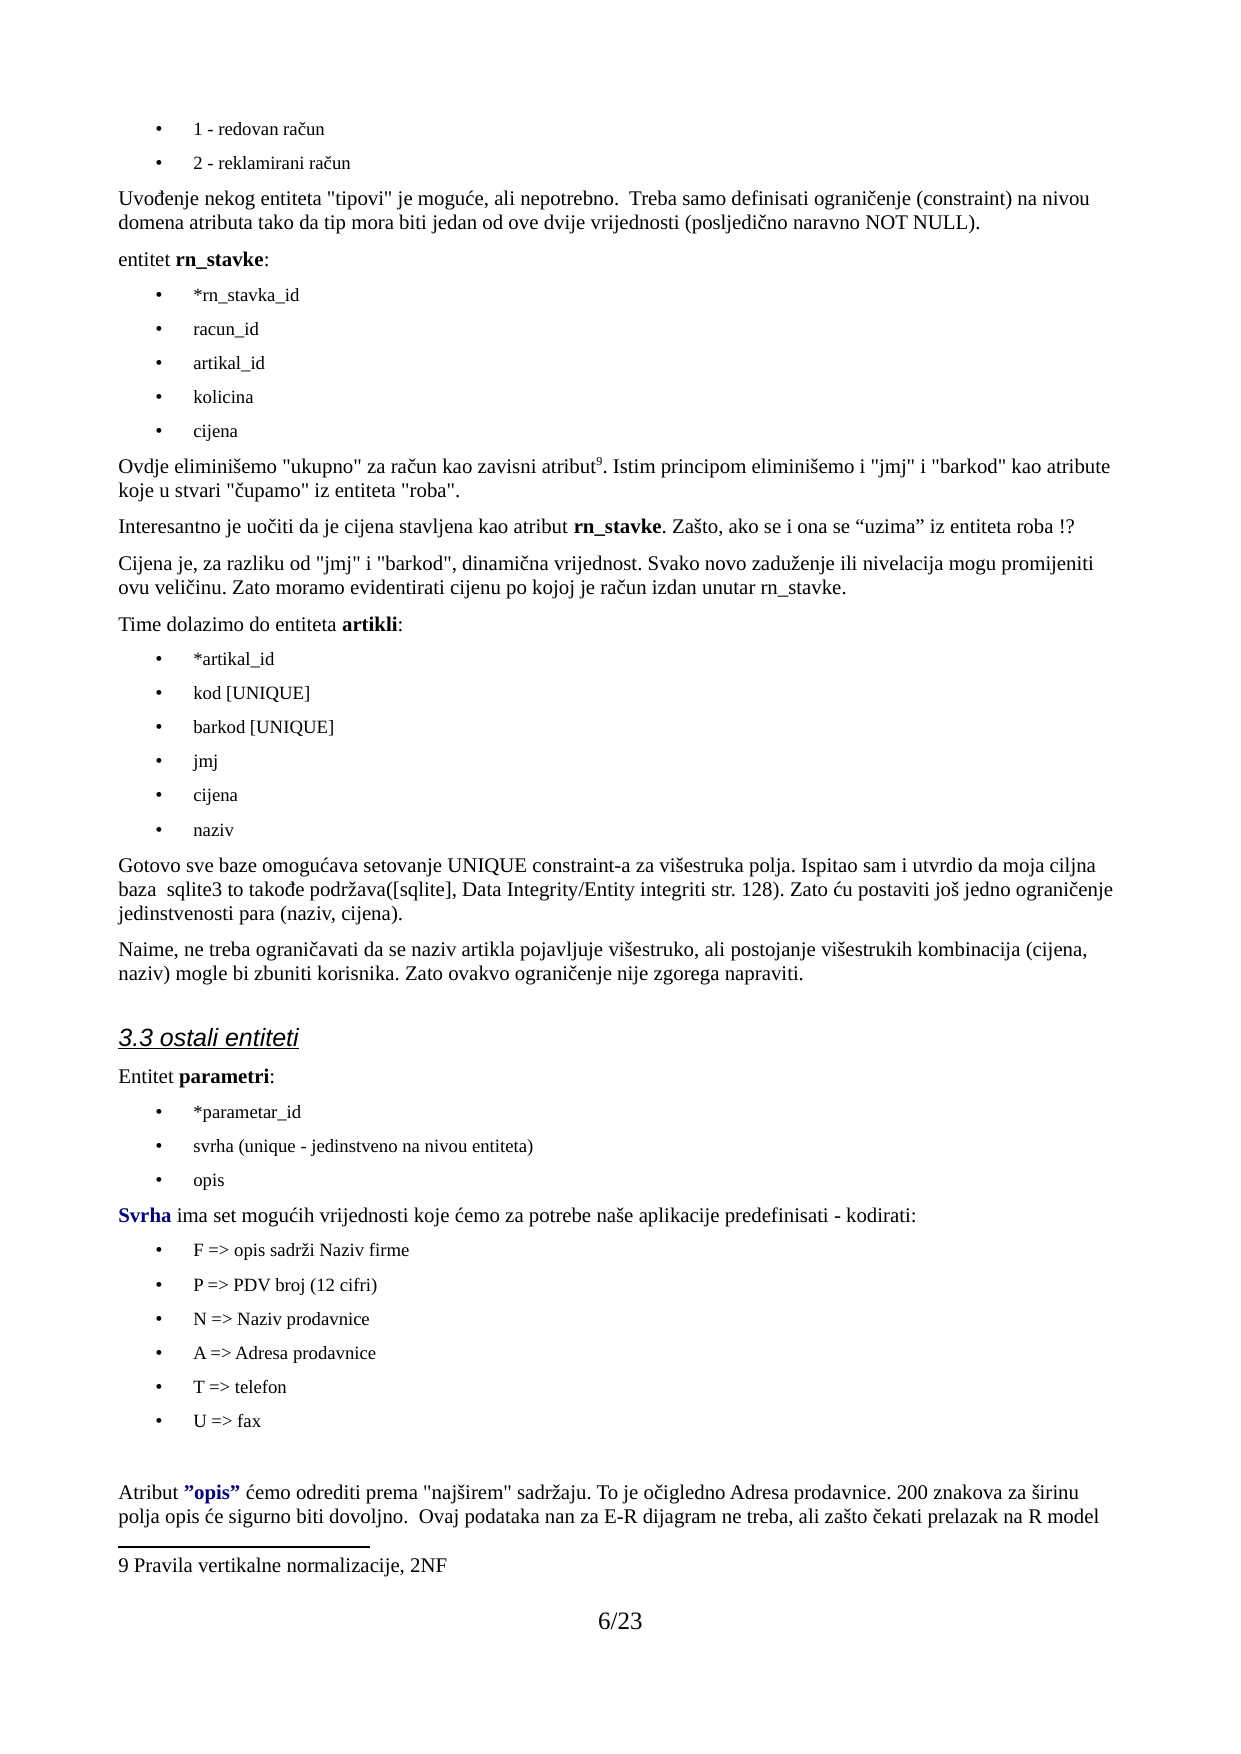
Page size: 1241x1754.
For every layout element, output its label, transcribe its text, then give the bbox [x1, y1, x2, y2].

text Uvođenje nekog entiteta "tipovi" je moguće, ali nepotrebno. Treba samo definisati ograničenje (constraint) na nivou domena atributa tako da tip mora biti jedan od ove dvije vrijednosti (posljedično naravno NOT NULL). [118, 186, 1122, 234]
list N => Naziv prodavnice [156, 1307, 1122, 1329]
list opis [156, 1169, 1122, 1190]
text Naime, ne treba ograničavati da se naziv artikla pojavljuje višestruko, ali postojanje višestrukih kombinacija (cijena, naziv) mogle bi zbuniti korisnika. Zato ovakvo ograničenje nije zgorega napraviti. [118, 937, 1122, 985]
text Svrha ima set mogućih vrijednosti koje ćemo za potrebe naše aplikacije predefinisati - kodirati: [118, 1203, 1122, 1227]
subtitle 3.3 ostali entiteti [118, 1023, 1122, 1052]
text Entitet parametri: [118, 1064, 1122, 1088]
text entitet rn_stavke: [118, 247, 1122, 271]
list kolicina [156, 386, 1122, 407]
list A => Adresa prodavnice [156, 1342, 1122, 1363]
text Interesantno je uočiti da je cijena stavljena kao atribut rn_stavke. Zašto, ako se i ona se “uzima” iz entiteta roba !? [118, 514, 1122, 538]
list jmj [156, 750, 1122, 772]
list naziv [156, 818, 1122, 840]
list 2 - reklamirani račun [156, 152, 1122, 174]
list *parametar_id [156, 1101, 1122, 1122]
text Pravila vertikalne normalizacije, 2NF [118, 1553, 1122, 1577]
list barkod [UNIQUE] [156, 716, 1122, 738]
list *artikal_id [156, 648, 1122, 670]
list U => fax [156, 1410, 1122, 1431]
text Cijena je, za razliku od "jmj" i "barkod", dinamična vrijednost. Svako novo zaduženje ili nivelacija mogu promijeniti ovu veličinu. Zato moramo evidentirati cijenu po kojoj je račun izdan unutar rn_stavke. [118, 551, 1122, 599]
text Ovdje eliminišemo "ukupno" za račun kao zavisni atribut. Istim principom eliminišemo i "jmj" i "barkod" kao atribute koje u stvari "čupamo" iz entiteta "roba". [118, 454, 1122, 502]
list 1 - redovan račun [156, 118, 1122, 140]
text Gotovo sve baze omogućava setovanje UNIQUE constraint-a za višestruka polja. Ispitao sam i utvrdio da moja ciljna baza sqlite3 to takođe podržava([sqlite], Data Integrity/Entity integriti str. 128). Zato ću postaviti još jedno ograničenje jedinstvenosti para (naziv, cijena). [118, 852, 1122, 925]
list T => telefon [156, 1376, 1122, 1397]
list F => opis sadrži Naziv firme [156, 1239, 1122, 1261]
list racun_id [156, 317, 1122, 339]
list artikal_id [156, 352, 1122, 373]
list cijena [156, 784, 1122, 806]
list svrha (unique - jedinstveno na nivou entiteta) [156, 1135, 1122, 1156]
text Time dolazimo do entiteta artikli: [118, 612, 1122, 636]
text Atribut ”opis” ćemo odrediti prema "najširem" sadržaju. To je očigledno Adresa prodavnice. 200 znakova za širinu polja opis će sigurno biti dovoljno. Ovaj podataka nan za E-R dijagram ne treba, ali zašto čekati prelazak na R model [118, 1480, 1122, 1528]
list kod [UNIQUE] [156, 682, 1122, 704]
list cijena [156, 420, 1122, 441]
list P => PDV broj (12 cifri) [156, 1273, 1122, 1295]
list *rn_stavka_id [156, 283, 1122, 305]
